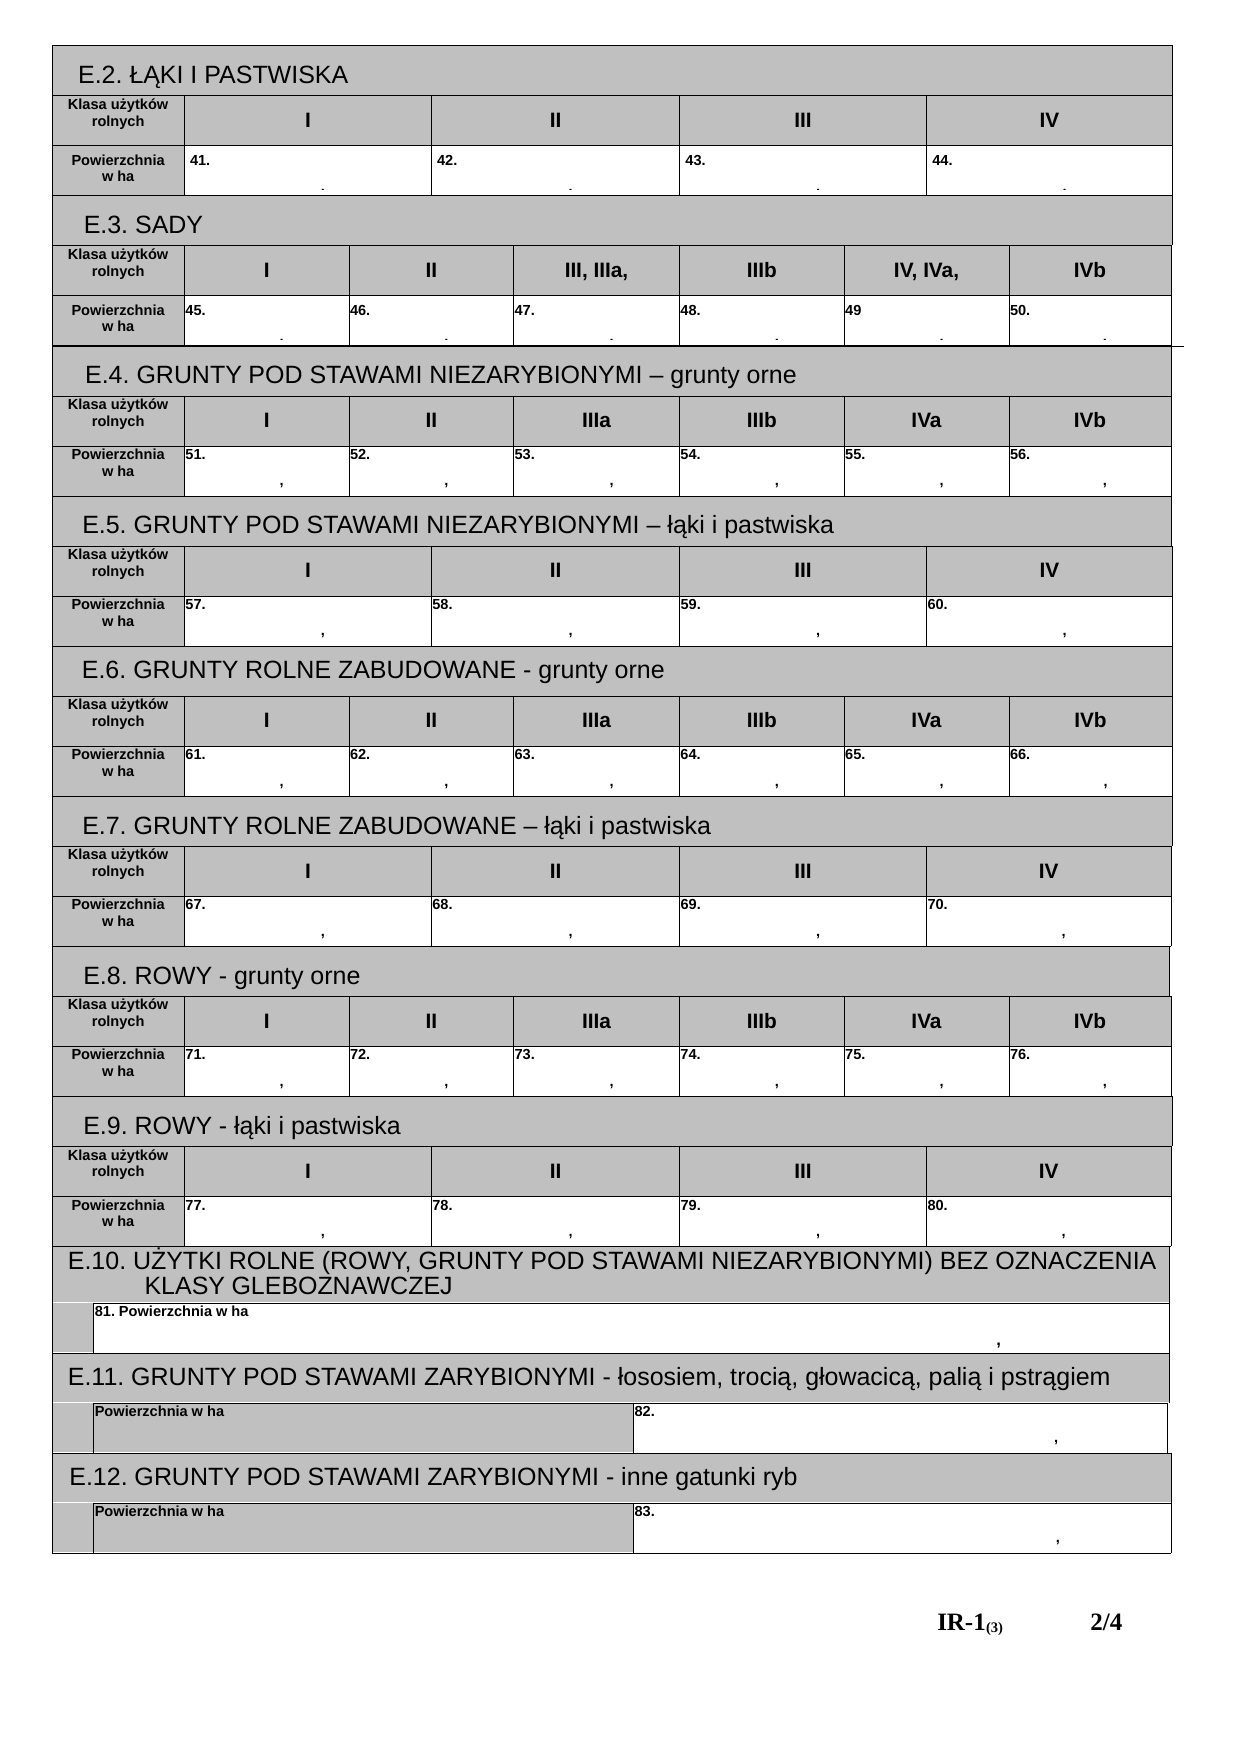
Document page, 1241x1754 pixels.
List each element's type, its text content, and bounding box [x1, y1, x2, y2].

table_header II [350, 397, 513, 446]
table_cell 59. , [680, 597, 926, 646]
table_cell 49 , [845, 296, 1009, 345]
table_cell [1183, 295, 1187, 345]
table_header [1173, 696, 1183, 746]
table_cell 57. , [185, 597, 431, 646]
table_header [1172, 496, 1184, 546]
table_cell 65. , [845, 747, 1009, 796]
table_header [1184, 1246, 1188, 1302]
table_header [1172, 396, 1183, 446]
table_header E.2. ŁĄKI I PASTWISKA [53, 46, 1172, 95]
table_header [1172, 245, 1183, 295]
table_cell [1172, 1046, 1183, 1096]
table_header [1183, 696, 1187, 746]
table_header E.4. GRUNTY POD STAWAMI NIEZARYBIONYMI – grunty orne [53, 347, 1171, 396]
table_cell 42. , [432, 146, 679, 195]
table_header E.9. ROWY - łąki i pastwiska [53, 1097, 1172, 1146]
table_header IV [927, 847, 1171, 896]
table_cell 79. , [680, 1197, 926, 1246]
table_cell 53. , [514, 447, 679, 496]
table_cell [1173, 596, 1183, 646]
table_header IIIb [680, 697, 844, 746]
table_header Powierzchnia w ha [94, 1504, 633, 1552]
table_header 83. , [634, 1504, 1171, 1552]
table_header [1172, 996, 1183, 1046]
table_cell [1183, 746, 1187, 796]
table_header IIIb [680, 997, 844, 1046]
table_cell 68. , [432, 897, 679, 946]
table_header I [185, 246, 349, 295]
table_header II [432, 547, 679, 596]
table_header [1183, 245, 1187, 295]
table_cell 71. , [185, 1047, 349, 1096]
table_cell E.11. GRUNTY POD STAWAMI ZARYBIONYMI - łososiem, trocią, głowacicą, palią i pstrągiem [53, 1354, 1169, 1402]
table_cell 81. Powierzchnia w ha , [94, 1304, 1169, 1352]
table_header Klasa użytków rolnych [53, 397, 184, 446]
table_header IIIb [680, 246, 844, 295]
table_header II [350, 246, 513, 295]
table_header [1173, 546, 1183, 596]
table_header [1172, 846, 1183, 896]
table_header E.7. GRUNTY ROLNE ZABUDOWANE – łąki i pastwiska [53, 797, 1172, 846]
table_cell [1183, 446, 1187, 496]
table_cell [1172, 446, 1183, 496]
table_header IVa [845, 697, 1009, 746]
table_cell 66. , [1010, 747, 1172, 796]
table_header IVa [845, 397, 1009, 446]
table_header IIIa [514, 397, 679, 446]
table_header Klasa użytków rolnych [53, 96, 184, 145]
table_header II [350, 997, 513, 1046]
table_cell 60. , [927, 597, 1172, 646]
table_header [1184, 346, 1188, 396]
table_cell 46. , [350, 296, 513, 345]
table_header IV, IVa, [845, 246, 1009, 295]
table_cell [1184, 1353, 1188, 1402]
table_header Klasa użytków rolnych [53, 997, 184, 1046]
table_header I [185, 547, 431, 596]
table_header [1168, 1403, 1184, 1452]
table_cell [1184, 1303, 1188, 1352]
table_header IV [927, 547, 1172, 596]
table_header I [185, 697, 349, 746]
table_cell 76. , [1010, 1047, 1171, 1096]
table_header [53, 1403, 93, 1452]
table_cell Powierzchnia w ha [53, 146, 184, 195]
table_cell 67. , [185, 897, 431, 946]
table_header Powierzchnia w ha [94, 1404, 633, 1452]
table_cell 62. , [350, 747, 513, 796]
table_header [1172, 1503, 1184, 1552]
table_header Klasa użytków rolnych [53, 547, 184, 596]
table_cell 63. , [514, 747, 679, 796]
table_header E.10. UŻYTKI ROLNE (ROWY, GRUNTY POD STAWAMI NIEZARYBIONYMI) BEZ OZNACZENIA KLASY GLEBOZNAWCZEJ [53, 1247, 1169, 1302]
table_header [1184, 946, 1188, 996]
table_cell [1170, 1353, 1184, 1402]
table_header 82. , [634, 1404, 1167, 1452]
table_header [1173, 195, 1184, 245]
table_header IIIb [680, 397, 844, 446]
table_header IIIa [514, 997, 679, 1046]
table_header Klasa użytków rolnych [53, 246, 184, 295]
table_header [1184, 195, 1188, 245]
table_cell 77. , [185, 1197, 431, 1246]
table_header IVa [845, 997, 1009, 1046]
table_cell Powierzchnia w ha [53, 747, 184, 796]
table_cell 50. , [1010, 296, 1171, 345]
table_header III, IIIa, [514, 246, 679, 295]
table_header [1173, 95, 1183, 145]
table_header [53, 1503, 93, 1552]
table_header E.6. GRUNTY ROLNE ZABUDOWANE - grunty orne [53, 647, 1172, 696]
table_cell 70. , [927, 897, 1171, 946]
table_header [1172, 1453, 1184, 1502]
table_cell 47. , [514, 296, 679, 345]
table_header II [432, 847, 679, 896]
table_header IV [927, 1147, 1171, 1196]
table_header Klasa użytków rolnych [53, 847, 184, 896]
table_header [1184, 45, 1188, 95]
table_header III [680, 1147, 926, 1196]
table_cell [1172, 896, 1183, 946]
table_cell Powierzchnia w ha [53, 296, 184, 345]
table_header I [185, 397, 349, 446]
table_cell [1170, 1303, 1184, 1352]
table_cell [1172, 1196, 1183, 1246]
table_header [1170, 1246, 1184, 1302]
table_header [1183, 396, 1187, 446]
table_header II [432, 1147, 679, 1196]
table_cell [1173, 145, 1183, 195]
table_cell 80. , [927, 1197, 1171, 1246]
table_cell Powierzchnia w ha [53, 897, 184, 946]
table_header IVb [1010, 246, 1171, 295]
table_header IV [927, 96, 1172, 145]
table_cell 75. , [845, 1047, 1009, 1096]
table_header III [680, 547, 926, 596]
table_header E.5. GRUNTY POD STAWAMI NIEZARYBIONYMI – łąki i pastwiska [53, 497, 1171, 546]
table_header [1172, 1146, 1183, 1196]
table_cell 64. , [680, 747, 844, 796]
table_header IVb [1010, 997, 1171, 1046]
table_header I [185, 96, 431, 145]
table_header [1184, 646, 1188, 696]
table_cell 73. , [514, 1047, 679, 1096]
table_header II [350, 697, 513, 746]
table_cell 78. , [432, 1197, 679, 1246]
table_header III [680, 847, 926, 896]
table_header [1172, 347, 1184, 396]
table_cell 41. , [185, 146, 431, 195]
table_cell 43. , [680, 146, 926, 195]
table_cell 45. , [185, 296, 349, 345]
table_cell 52. , [350, 447, 513, 496]
table_cell [1172, 295, 1183, 345]
table_header E.12. GRUNTY POD STAWAMI ZARYBIONYMI - inne gatunki ryb [53, 1454, 1171, 1502]
table_header I [185, 847, 431, 896]
table_cell 69. , [680, 897, 926, 946]
table_header IIIa [514, 697, 679, 746]
table_cell [1183, 1046, 1187, 1096]
table_header [1173, 796, 1184, 846]
table_header E.3. SADY [53, 196, 1172, 245]
table_cell 61. , [185, 747, 349, 796]
table_cell Powierzchnia w ha [53, 1047, 184, 1096]
table_cell [53, 1303, 93, 1352]
table_cell 51. , [185, 447, 349, 496]
table_header Klasa użytków rolnych [53, 697, 184, 746]
table_header E.8. ROWY - grunty orne [53, 947, 1169, 996]
table_cell 54. , [680, 447, 844, 496]
table_cell 55. , [845, 447, 1009, 496]
table_header III [680, 96, 926, 145]
table_cell Powierzchnia w ha [53, 597, 184, 646]
table_cell 58. , [432, 597, 679, 646]
table_cell 56. , [1010, 447, 1171, 496]
table_header IVb [1010, 697, 1172, 746]
table_header [1184, 796, 1188, 846]
table_cell 44. , [927, 146, 1172, 195]
table_header I [185, 1147, 431, 1196]
table_header [1170, 946, 1184, 996]
table_cell 48. , [680, 296, 844, 345]
table_header [1173, 1096, 1184, 1146]
table_header IVb [1010, 397, 1171, 446]
table_cell 72. , [350, 1047, 513, 1096]
table_header [1184, 1096, 1188, 1146]
table_header Klasa użytków rolnych [53, 1147, 184, 1196]
table_cell 74. , [680, 1047, 844, 1096]
table_cell Powierzchnia w ha [53, 447, 184, 496]
table_header I [185, 997, 349, 1046]
table_header [1184, 496, 1188, 546]
table_header [1184, 1453, 1188, 1502]
table_header [1183, 996, 1187, 1046]
table_header [1173, 45, 1184, 95]
table_cell [1173, 746, 1183, 796]
table_header [1173, 646, 1184, 696]
table_cell Powierzchnia w ha [53, 1197, 184, 1246]
table_header II [432, 96, 679, 145]
